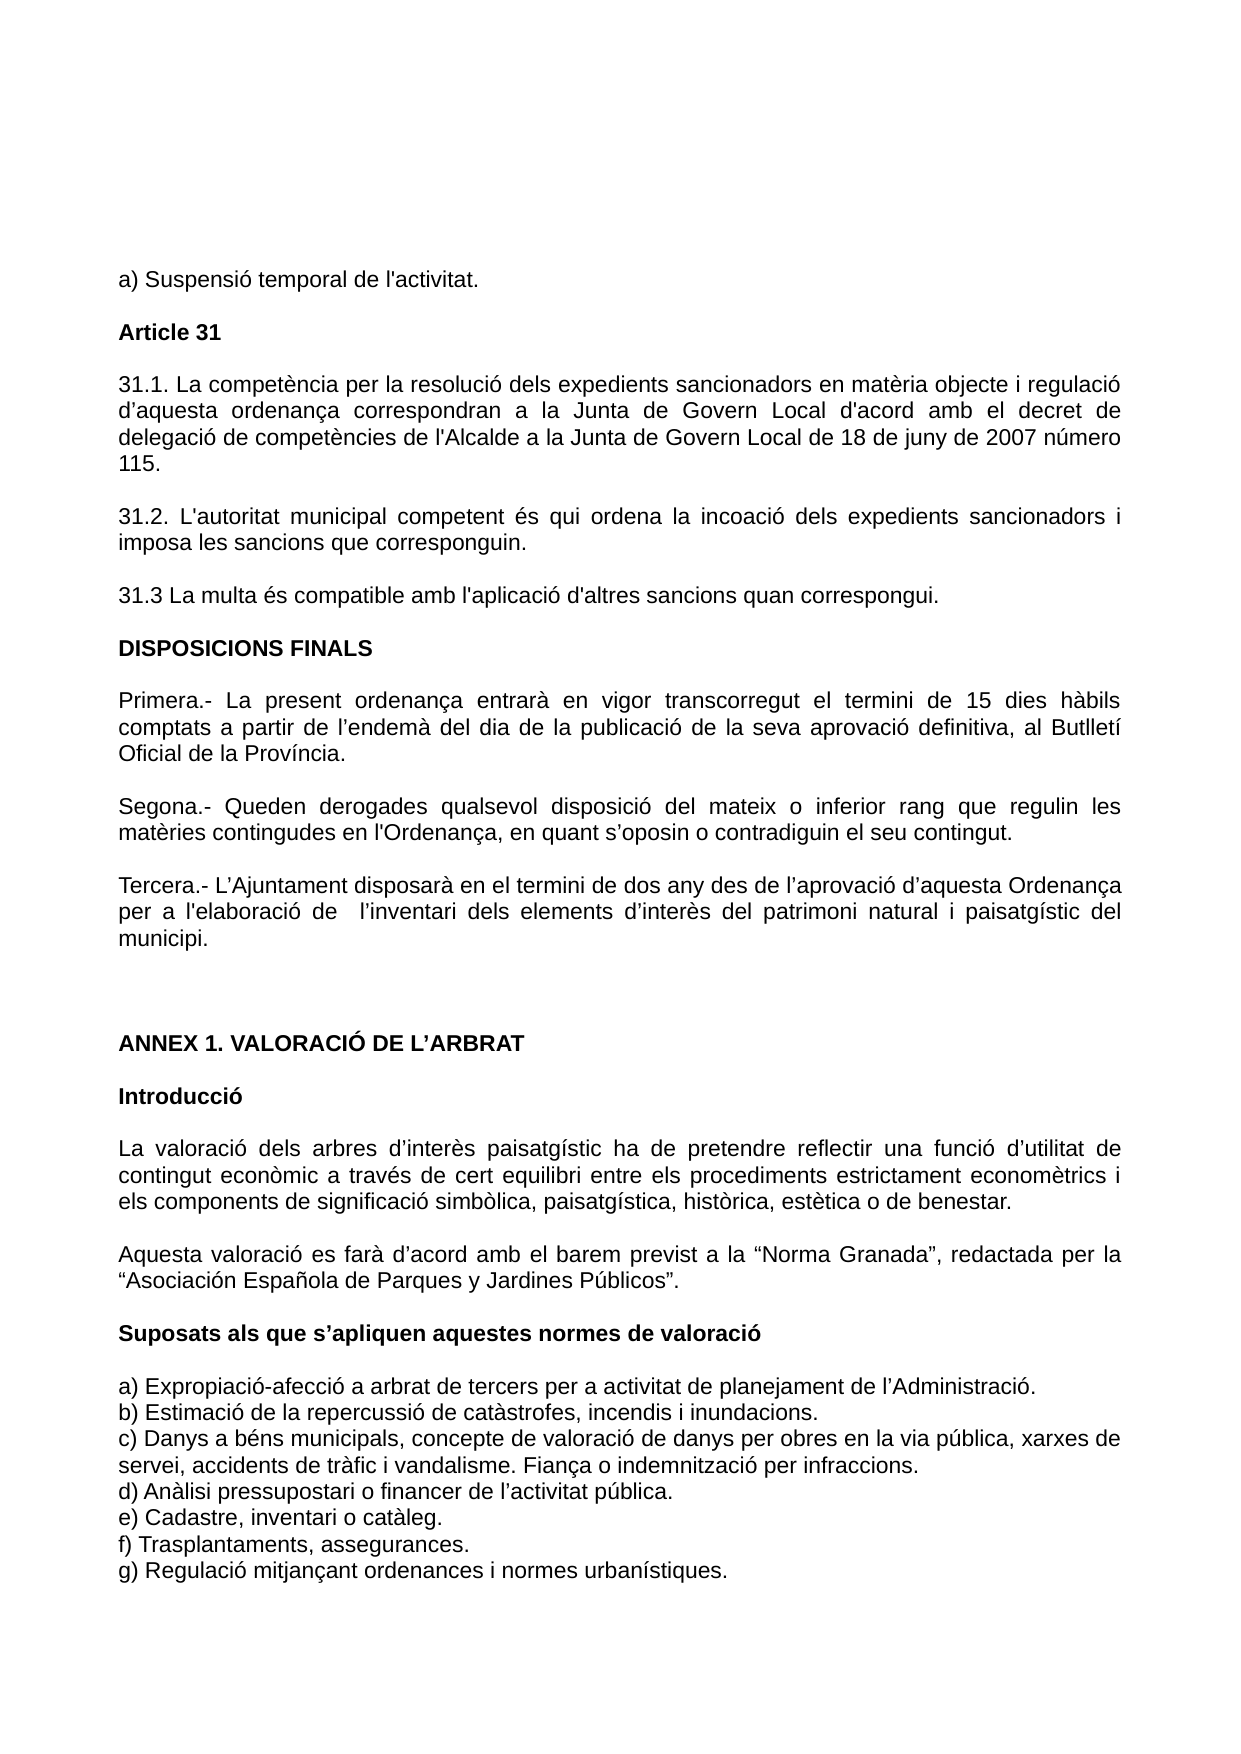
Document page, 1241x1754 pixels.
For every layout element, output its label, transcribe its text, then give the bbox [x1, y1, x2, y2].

text La valoració dels arbres d’interès paisatgístic ha de pretendre reflectir una funció d’utilitat de contingut econòmic a través de cert equilibri entre els procediments estrictament economètrics i els components de significació simbòlica, paisatgística, històrica, estètica o de benestar. [118, 1135, 1122, 1214]
text Introducció [118, 1083, 1122, 1109]
text c) Danys a béns municipals, concepte de valoració de danys per obres en la via pública, xarxes de servei, accidents de tràfic i vandalisme. Fiança o indemnització per infraccions. [118, 1425, 1122, 1478]
text f) Trasplantaments, assegurances. [118, 1531, 1122, 1557]
text g) Regulació mitjançant ordenances i normes urbanístiques. [118, 1557, 1122, 1583]
text Aquesta valoració es farà d’acord amb el barem previst a la “Norma Granada”, redactada per la “Asociación Española de Parques y Jardines Públicos”. [118, 1241, 1122, 1293]
text d) Anàlisi pressupostari o financer de l’activitat pública. [118, 1478, 1122, 1504]
text ANNEX 1. VALORACIÓ DE L’ARBRAT [118, 1030, 1122, 1056]
text b) Estimació de la repercussió de catàstrofes, incendis i inundacions. [118, 1399, 1122, 1425]
text Suposats als que s’apliquen aquestes normes de valoració [118, 1320, 1122, 1346]
text Tercera.- L’Ajuntament disposarà en el termini de dos any des de l’aprovació d’aquesta Ordenança per a l'elaboració de l’inventari dels elements d’interès del patrimoni natural i paisatgístic del municipi. [118, 872, 1122, 951]
text a) Expropiació-afecció a arbrat de tercers per a activitat de planejament de l’Administració. [118, 1373, 1122, 1399]
text e) Cadastre, inventari o catàleg. [118, 1504, 1122, 1531]
text 31.1. La competència per la resolució dels expedients sancionadors en matèria objecte i regulació d’aquesta ordenança correspondran a la Junta de Govern Local d'acord amb el decret de delegació de competències de l'Alcalde a la Junta de Govern Local de 18 de juny de 2007 número 115. [118, 371, 1122, 477]
text Article 31 [118, 318, 1122, 345]
text 31.2. L'autoritat municipal competent és qui ordena la incoació dels expedients sancionadors i imposa les sancions que corresponguin. [118, 503, 1122, 556]
text Segona.- Queden derogades qualsevol disposició del mateix o inferior rang que regulin les matèries contingudes en l'Ordenança, en quant s’oposin o contradiguin el seu contingut. [118, 793, 1122, 846]
text 31.3 La multa és compatible amb l'aplicació d'altres sancions quan correspongui. [118, 582, 1122, 608]
text Primera.- La present ordenança entrarà en vigor transcorregut el termini de 15 dies hàbils comptats a partir de l’endemà del dia de la publicació de la seva aprovació definitiva, al Butlletí Oficial de la Província. [118, 687, 1122, 766]
text DISPOSICIONS FINALS [118, 635, 1122, 661]
text a) Suspensió temporal de l'activitat. [118, 266, 1122, 292]
